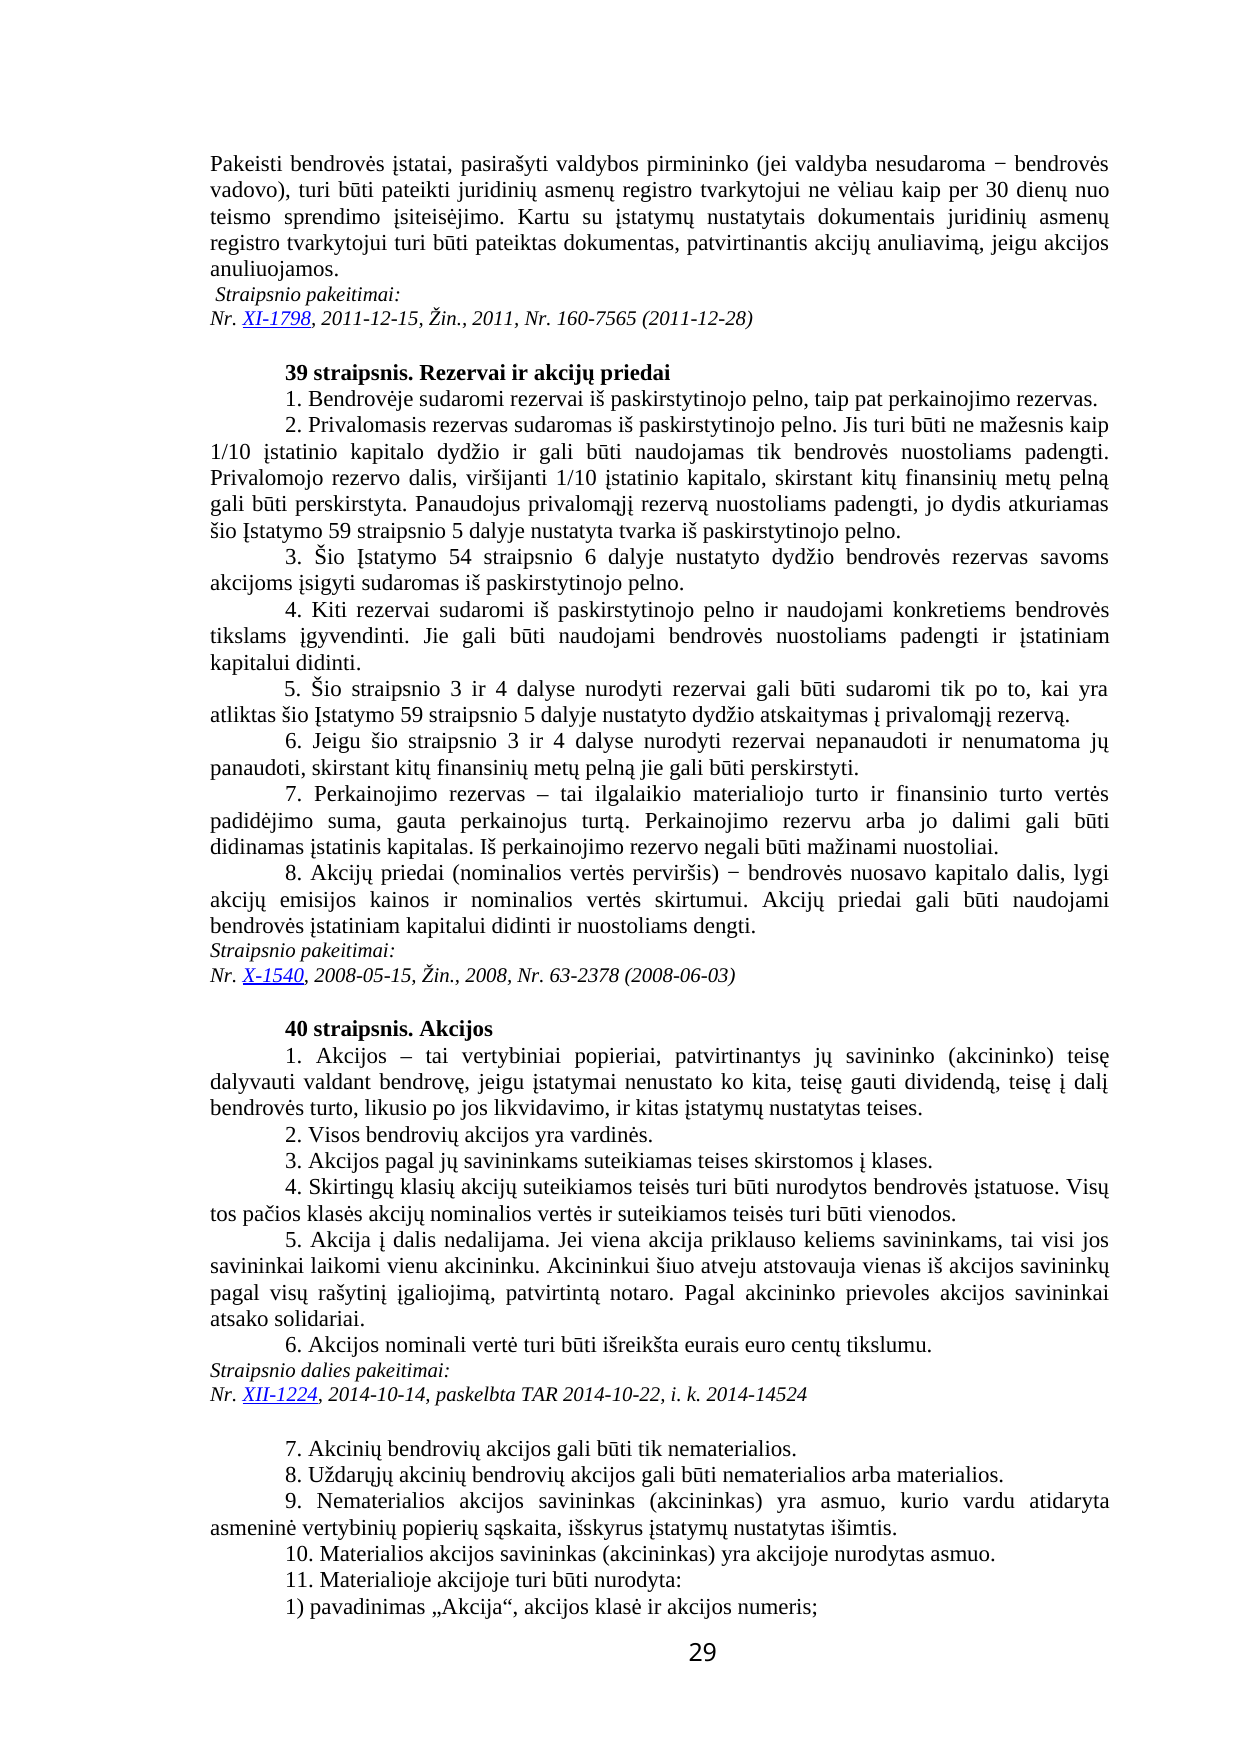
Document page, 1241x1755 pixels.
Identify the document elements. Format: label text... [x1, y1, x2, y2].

text 4. Kiti rezervai sudaromi iš paskirstytinojo pelno ir naudojami konkretiems bendrovės tikslams įgyvendinti. Jie gali būti naudojami bendrovės nuostoliams padengti ir įstatiniam kapitalui didinti. [210, 596, 1111, 675]
text 8. Uždarųjų akcinių bendrovių akcijos gali būti nematerialios arba materialios. [210, 1461, 1111, 1487]
text Pakeisti bendrovės įstatai, pasirašyti valdybos pirmininko (jei valdyba nesudaroma − bendrovės vadovo), turi būti pateikti juridinių asmenų registro tvarkytojui ne vėliau kaip per 30 dienų nuo teismo sprendimo įsiteisėjimo. Kartu su įstatymų nustatytais dokumentais juridinių asmenų registro tvarkytojui turi būti pateiktas dokumentas, patvirtinantis akcijų anuliavimą, jeigu akcijos anuliuojamos. [210, 150, 1111, 282]
text 1. Bendrovėje sudaromi rezervai iš paskirstytinojo pelno, taip pat perkainojimo rezervas. [210, 385, 1111, 411]
text 10. Materialios akcijos savininkas (akcininkas) yra akcijoje nurodytas asmuo. [210, 1540, 1111, 1567]
text 5. Akcija į dalis nedalijama. Jei viena akcija priklauso keliems savininkams, tai visi jos savininkai laikomi vienu akcininku. Akcininkui šiuo atveju atstovauja vienas iš akcijos savininkų pagal visų rašytinį įgaliojimą, patvirtintą notaro. Pagal akcininko prievoles akcijos savininkai atsako solidariai. [210, 1226, 1111, 1332]
text Nr. XI-1798, 2011-12-15, Žin., 2011, Nr. 160-7565 (2011-12-28) [210, 306, 1120, 330]
text 8. Akcijų priedai (nominalios vertės perviršis) − bendrovės nuosavo kapitalo dalis, lygi akcijų emisijos kainos ir nominalios vertės skirtumui. Akcijų priedai gali būti naudojami bendrovės įstatiniam kapitalui didinti ir nuostoliams dengti. [210, 859, 1111, 938]
text 9. Nematerialios akcijos savininkas (akcininkas) yra asmuo, kurio vardu atidaryta asmeninė vertybinių popierių sąskaita, išskyrus įstatymų nustatytas išimtis. [210, 1487, 1111, 1540]
text 7. Akcinių bendrovių akcijos gali būti tik nematerialios. [210, 1435, 1111, 1461]
text Straipsnio dalies pakeitimai: [210, 1358, 1120, 1382]
text 1) pavadinimas „Akcija“, akcijos klasė ir akcijos numeris; [210, 1593, 1111, 1619]
text Nr. XII-1224, 2014-10-14, paskelbta TAR 2014-10-22, i. k. 2014-14524 [210, 1382, 1120, 1406]
text 11. Materialioje akcijoje turi būti nurodyta: [210, 1567, 1111, 1593]
text 5. Šio straipsnio 3 ir 4 dalyse nurodyti rezervai gali būti sudaromi tik po to, kai yra atliktas šio Įstatymo 59 straipsnio 5 dalyje nustatyto dydžio atskaitymas į privalomąjį rezervą. [210, 675, 1111, 728]
text Nr. X-1540, 2008-05-15, Žin., 2008, Nr. 63-2378 (2008-06-03) [210, 962, 1111, 987]
text Straipsnio pakeitimai: [210, 282, 1111, 306]
text 6. Jeigu šio straipsnio 3 ir 4 dalyse nurodyti rezervai nepanaudoti ir nenumatoma jų panaudoti, skirstant kitų finansinių metų pelną jie gali būti perskirstyti. [210, 728, 1111, 780]
text 2. Privalomasis rezervas sudaromas iš paskirstytinojo pelno. Jis turi būti ne mažesnis kaip 1/10 įstatinio kapitalo dydžio ir gali būti naudojamas tik bendrovės nuostoliams padengti. Privalomojo rezervo dalis, viršijanti 1/10 įstatinio kapitalo, skirstant kitų finansinių metų pelną gali būti perskirstyta. Panaudojus privalomąjį rezervą nuostoliams padengti, jo dydis atkuriamas šio Įstatymo 59 straipsnio 5 dalyje nustatyta tvarka iš paskirstytinojo pelno. [210, 411, 1111, 543]
text 4. Skirtingų klasių akcijų suteikiamos teisės turi būti nurodytos bendrovės įstatuose. Visų tos pačios klasės akcijų nominalios vertės ir suteikiamos teisės turi būti vienodos. [210, 1173, 1111, 1226]
text Straipsnio pakeitimai: [210, 938, 1111, 962]
text 2. Visos bendrovių akcijos yra vardinės. [210, 1121, 1111, 1147]
text 1. Akcijos – tai vertybiniai popieriai, patvirtinantys jų savininko (akcininko) teisę dalyvauti valdant bendrovę, jeigu įstatymai nenustato ko kita, teisę gauti dividendą, teisę į dalį bendrovės turto, likusio po jos likvidavimo, ir kitas įstatymų nustatytas teises. [210, 1042, 1111, 1121]
text 39 straipsnis. Rezervai ir akcijų priedai [210, 359, 1111, 385]
text 3. Šio Įstatymo 54 straipsnio 6 dalyje nustatyto dydžio bendrovės rezervas savoms akcijoms įsigyti sudaromas iš paskirstytinojo pelno. [210, 543, 1111, 596]
text 3. Akcijos pagal jų savininkams suteikiamas teises skirstomos į klases. [210, 1147, 1111, 1173]
text 7. Perkainojimo rezervas – tai ilgalaikio materialiojo turto ir finansinio turto vertės padidėjimo suma, gauta perkainojus turtą. Perkainojimo rezervu arba jo dalimi gali būti didinamas įstatinis kapitalas. Iš perkainojimo rezervo negali būti mažinami nuostoliai. [210, 780, 1111, 859]
text 6. Akcijos nominali vertė turi būti išreikšta eurais euro centų tikslumu. [210, 1332, 1120, 1358]
text 40 straipsnis. Akcijos [210, 1015, 1111, 1042]
